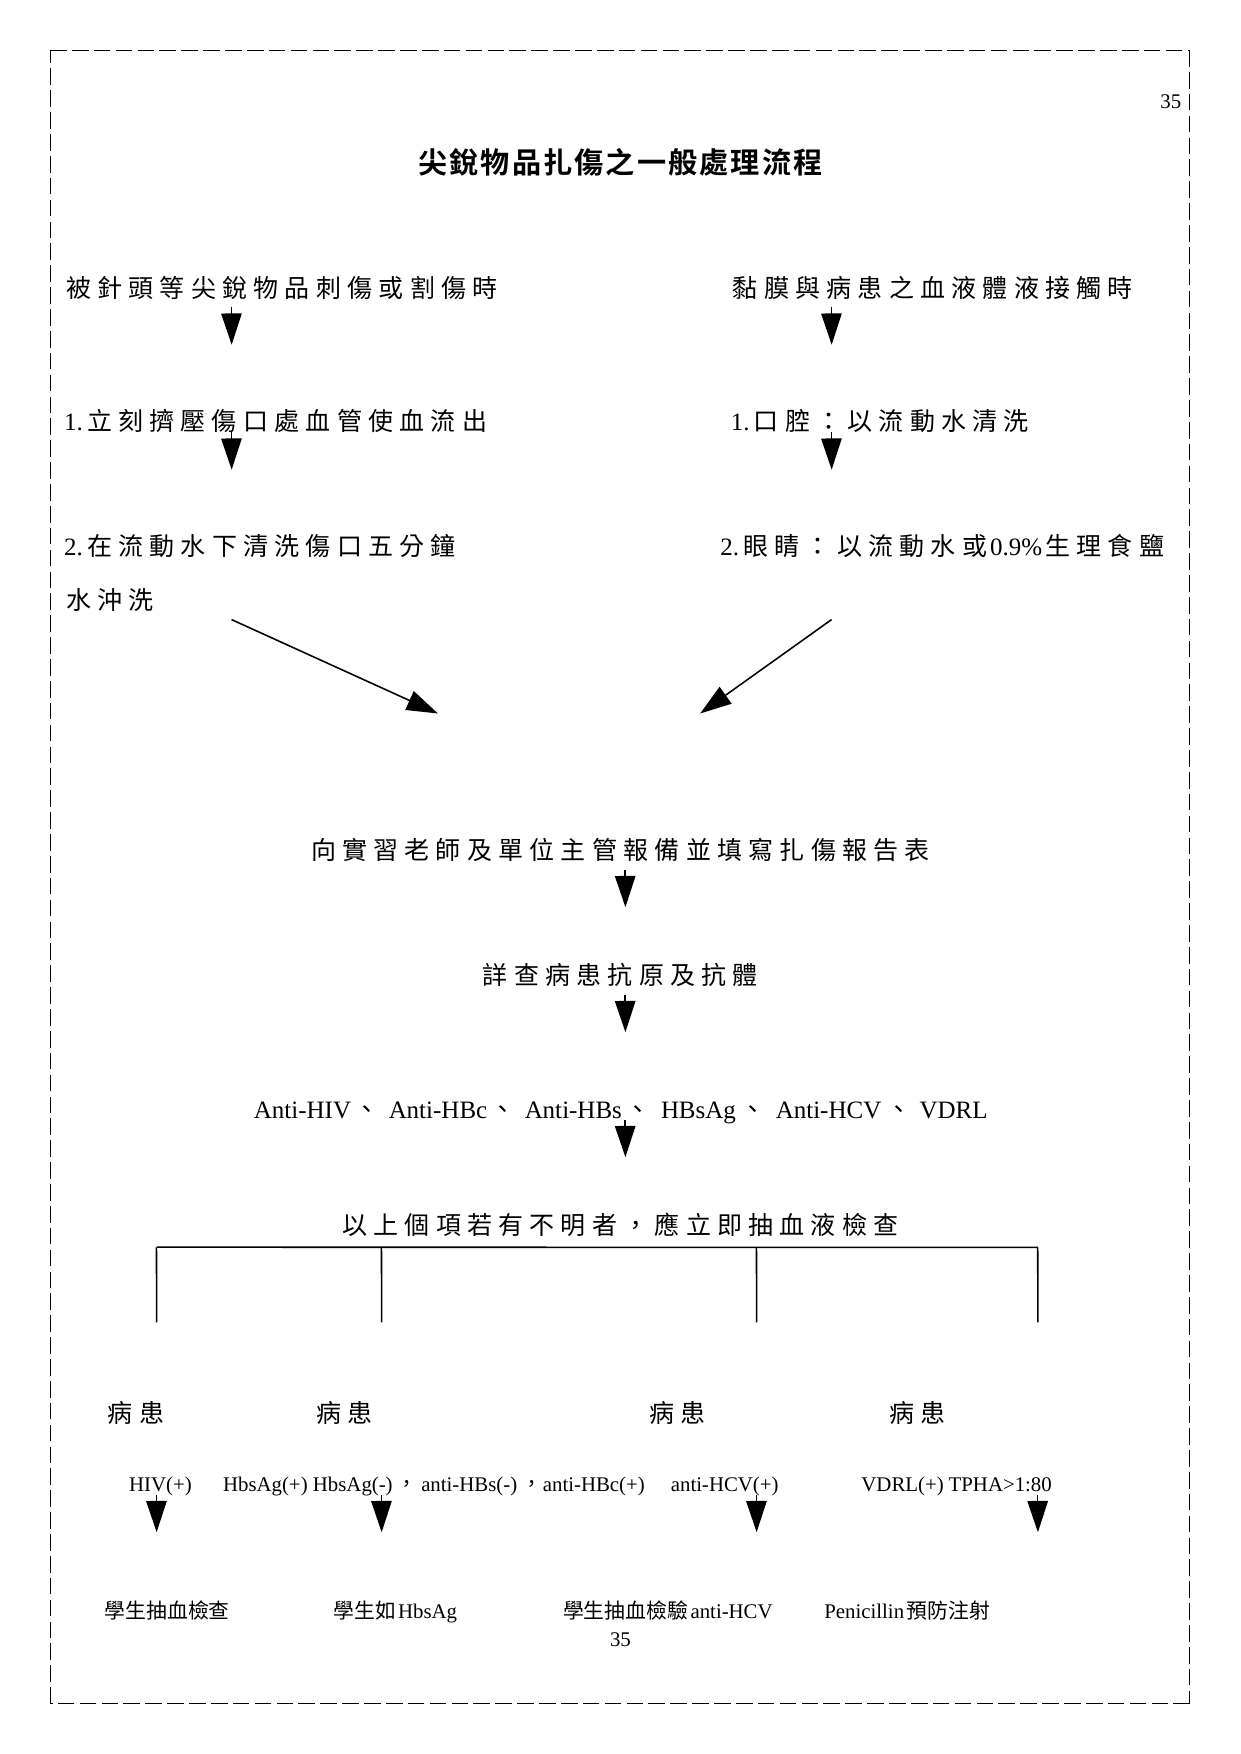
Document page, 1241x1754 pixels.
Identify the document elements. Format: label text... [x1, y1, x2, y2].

text 2.在流動水下清洗傷口五分鐘 2.眼睛：以流動水或0.9%生理食鹽水沖洗 [63, 494, 1177, 619]
text 詳查病患抗原及抗體 [63, 932, 1177, 994]
text 尖銳物品扎傷之一般處理流程 [63, 119, 1177, 182]
text 向實習老師及單位主管報備並填寫扎傷報告表 [63, 807, 1177, 869]
text 被針頭等尖銳物品刺傷或割傷時 黏膜與病患之血液體液接觸時 [63, 244, 1177, 307]
text HIV(+) HbsAg(+) HbsAg(-)，anti-HBs(-)，anti-HBc(+) anti-HCV(+) VDRL(+) TPHA>1:80 [63, 1432, 1177, 1494]
text Anti-HIV、Anti-HBc、Anti-HBs、HBsAg、Anti-HCV、VDRL [63, 1057, 1177, 1119]
text 學生抽血檢查 學生如HbsAg 學生抽血檢驗anti-HCV Penicillin預防注射 [63, 1557, 1177, 1619]
text 病患 病患 病患 病患 [63, 1369, 1177, 1432]
text 1.立刻擠壓傷口處血管使血流出 1.口腔：以流動水清洗 [63, 369, 1177, 432]
text 以上個項若有不明者，應立即抽血液檢查 [63, 1182, 1177, 1244]
